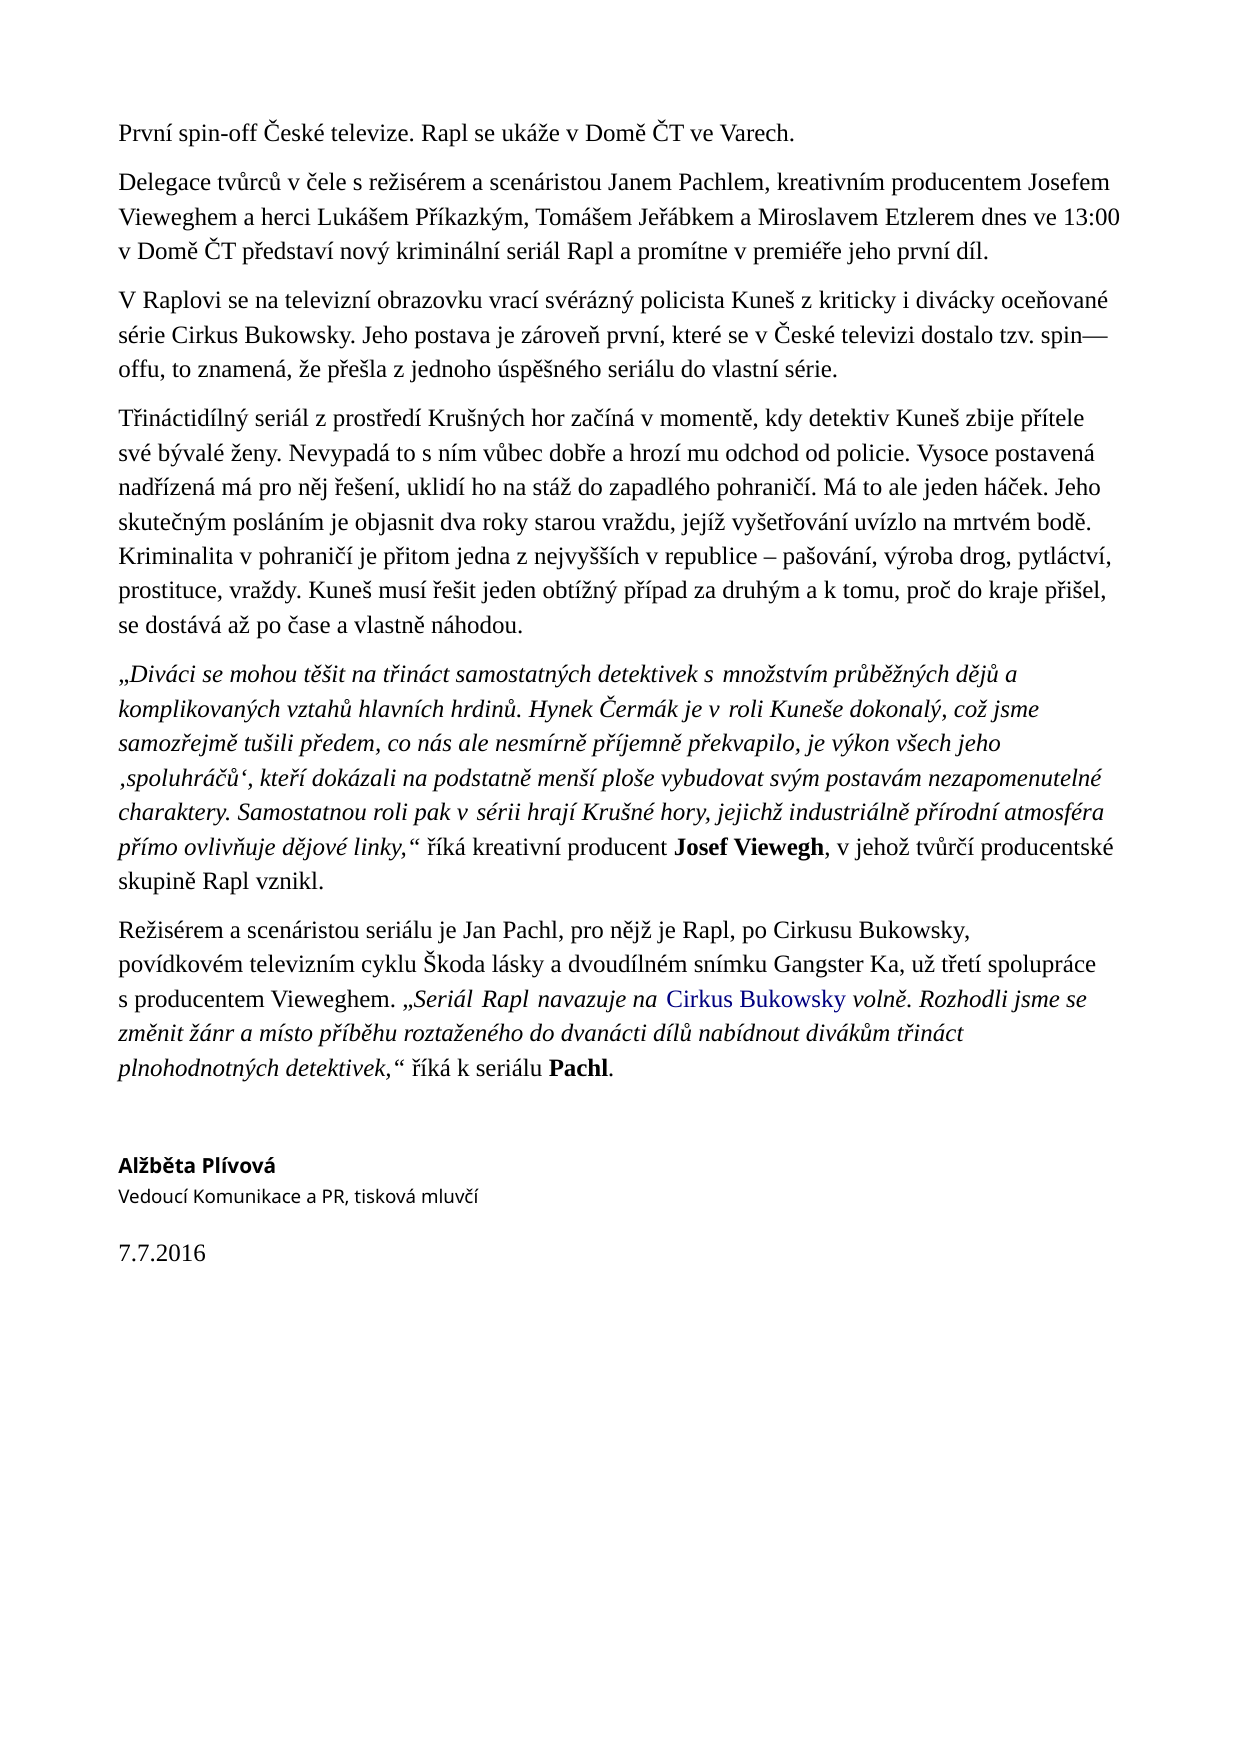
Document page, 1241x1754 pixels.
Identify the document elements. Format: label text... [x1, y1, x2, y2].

text Režisérem a scenáristou seriálu je Jan Pachl, pro nějž je Rapl, po Cirkusu Bukowsky, povídkovém televizním cyklu Škoda lásky a dvoudílném snímku Gangster Ka, už třetí spolupráce s producentem Vieweghem. „Seriál Rapl navazuje na Cirkus Bukowsky volně. Rozhodli jsme se změnit žánr a místo příběhu roztaženého do dvanácti dílů nabídnout divákům třináct plnohodnotných detektivek,“ říká k seriálu Pachl. [118, 915, 1122, 1082]
text Delegace tvůrců v čele s režisérem a scenáristou Janem Pachlem, kreativním producentem Josefem Vieweghem a herci Lukášem Příkazkým, Tomášem Jeřábkem a Miroslavem Etzlerem dnes ve 13:00 v Domě ČT představí nový kriminální seriál Rapl a promítne v premiéře jeho první díl. [118, 167, 1122, 265]
text 7.7.2016 [118, 1238, 1122, 1266]
text Třináctidílný seriál z prostředí Krušných hor začíná v momentě, kdy detektiv Kuneš zbije přítele své bývalé ženy. Nevypadá to s ním vůbec dobře a hrozí mu odchod od policie. Vysoce postavená nadřízená má pro něj řešení, uklidí ho na stáž do zapadlého pohraničí. Má to ale jeden háček. Jeho skutečným posláním je objasnit dva roky starou vraždu, jejíž vyšetřování uvízlo na mrtvém bodě. Kriminalita v pohraničí je přitom jedna z nejvyšších v republice – pašování, výroba drog, pytláctví, prostituce, vraždy. Kuneš musí řešit jeden obtížný případ za druhým a k tomu, proč do kraje přišel, se dostává až po čase a vlastně náhodou. [118, 403, 1122, 639]
text „Diváci se mohou těšit na třináct samostatných detektivek s množstvím průběžných dějů a komplikovaných vztahů hlavních hrdinů. Hynek Čermák je v roli Kuneše dokonalý, což jsme samozřejmě tušili předem, co nás ale nesmírně příjemně překvapilo, je výkon všech jeho ‚spoluhráčů‘, kteří dokázali na podstatně menší ploše vybudovat svým postavám nezapomenutelné charaktery. Samostatnou roli pak v sérii hrají Krušné hory, jejichž industriálně přírodní atmosféra přímo ovlivňuje dějové linky,“ říká kreativní producent Josef Viewegh, v jehož tvůrčí producentské skupině Rapl vznikl. [118, 659, 1122, 895]
text V Raplovi se na televizní obrazovku vrací svérázný policista Kuneš z kriticky i divácky oceňované série Cirkus Bukowsky. Jeho postava je zároveň první, které se v České televizi dostalo tzv. spin—offu, to znamená, že přešla z jednoho úspěšného seriálu do vlastní série. [118, 285, 1122, 383]
text První spin-off České televize. Rapl se ukáže v Domě ČT ve Varech. [118, 118, 1122, 147]
text Alžběta Plívová Vedoucí Komunikace a PR, tisková mluvčí [118, 1151, 1122, 1209]
